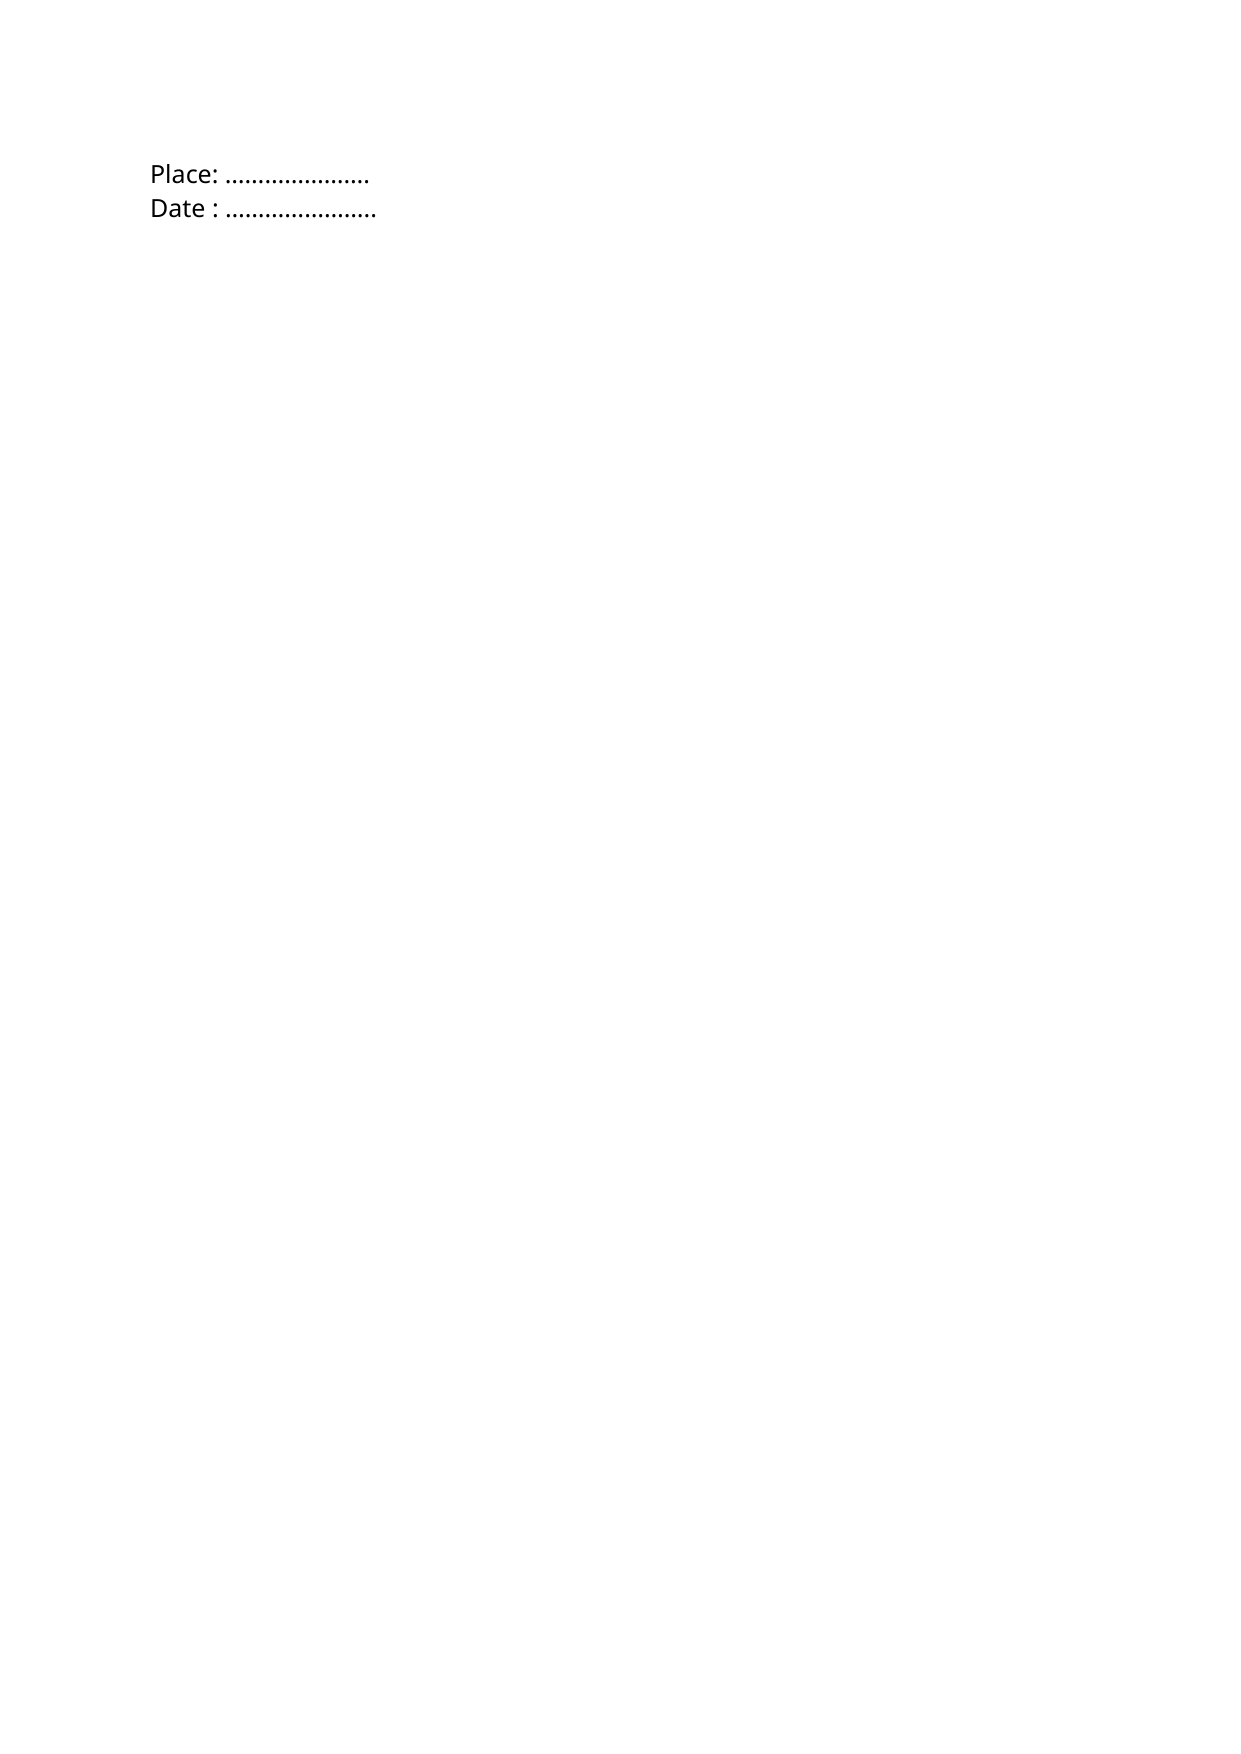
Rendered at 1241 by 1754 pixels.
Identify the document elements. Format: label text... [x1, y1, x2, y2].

text Date : ………………….. [150, 190, 1140, 224]
text Place: …………………. [150, 156, 1140, 190]
